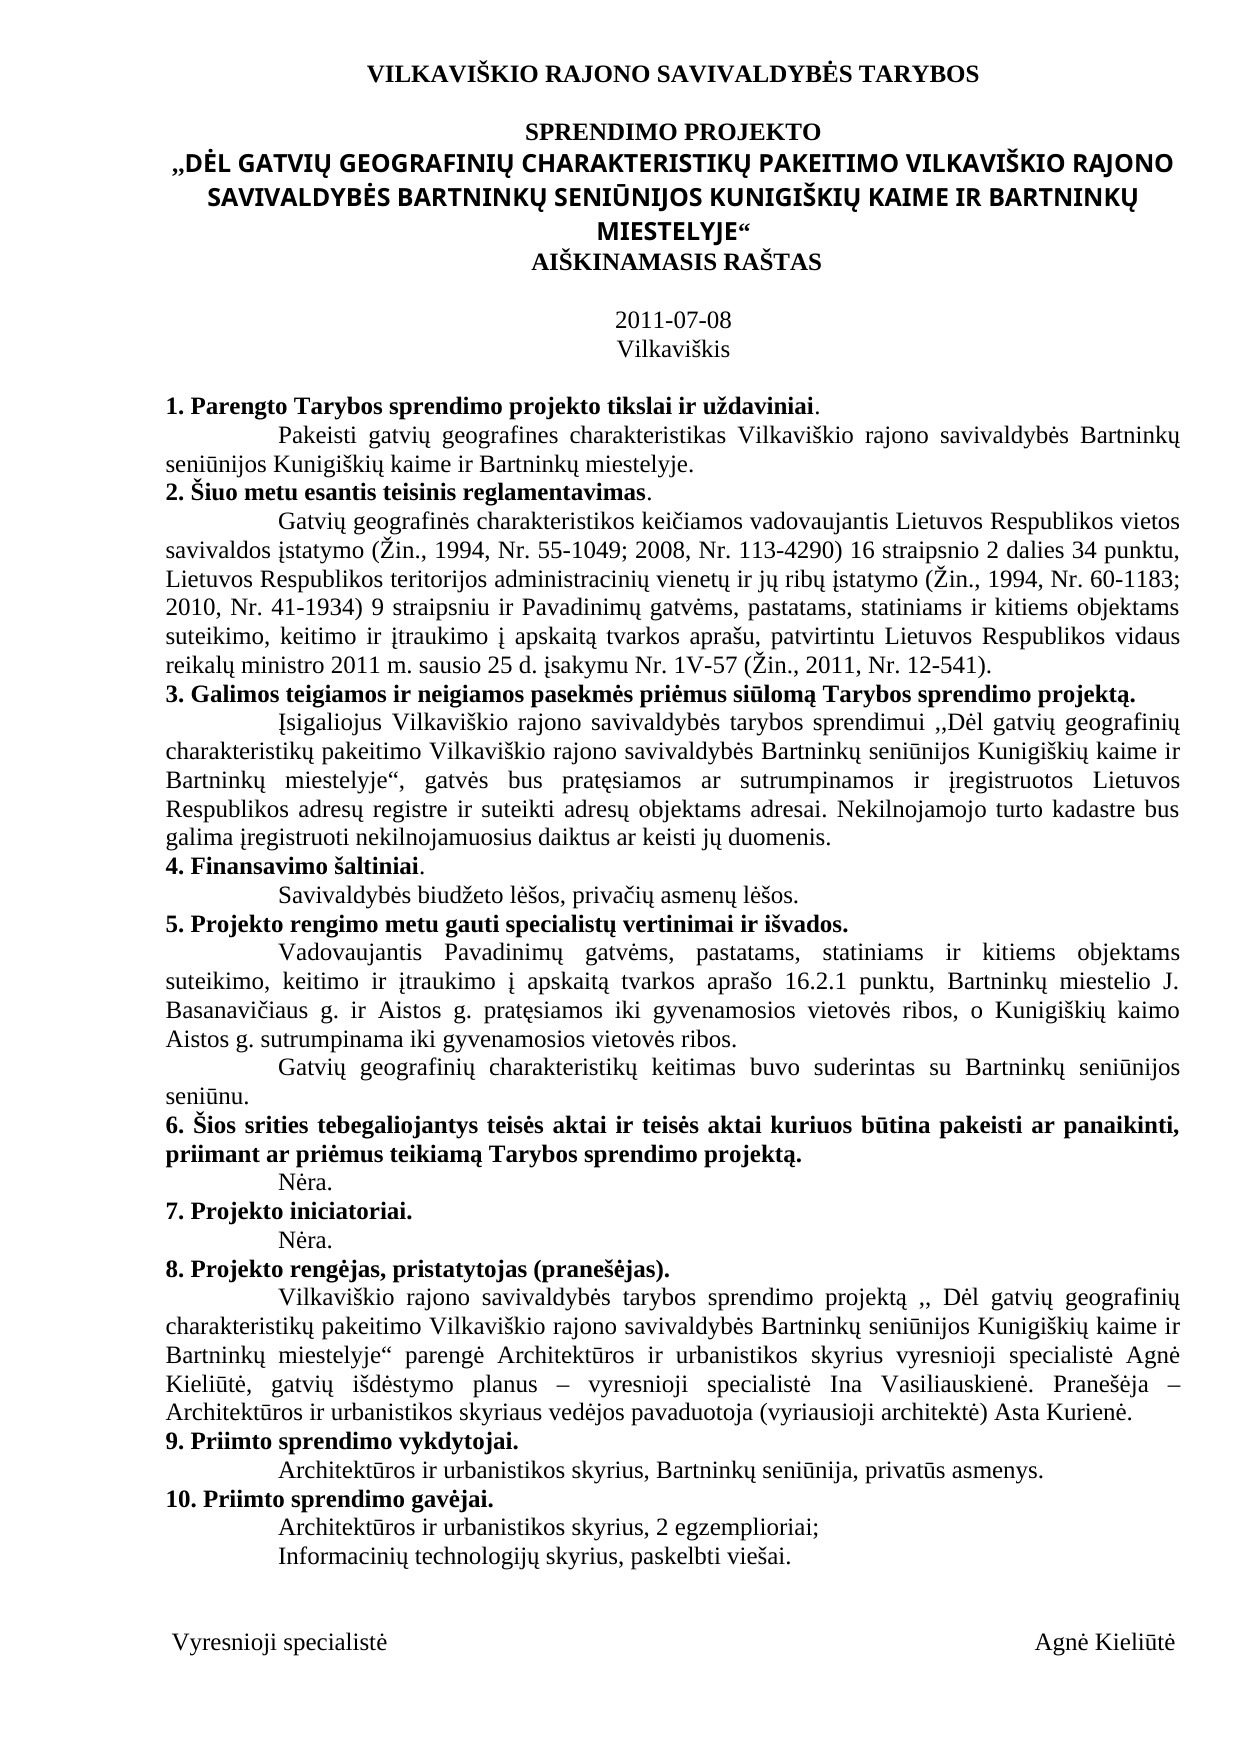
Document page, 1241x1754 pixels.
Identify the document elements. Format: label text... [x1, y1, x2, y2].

text VILKAVIŠKIO RAJONO SAVIVALDYBĖS TARYBOS [165, 59, 1181, 88]
text Informacinių technologijų skyrius, paskelbti viešai. [165, 1541, 1181, 1570]
table_header Vyresnioji specialistė [160, 1628, 673, 1656]
text Nėra. [165, 1225, 1181, 1254]
text 9. Priimto sprendimo vykdytojai. [165, 1426, 1181, 1455]
text Architektūros ir urbanistikos skyrius, Bartninkų seniūnija, privatūs asmenys. [165, 1455, 1181, 1484]
text 6. Šios srities tebegaliojantys teisės aktai ir teisės aktai kuriuos būtina pakeisti ar panaikinti, priimant ar priėmus teikiamą Tarybos sprendimo projektą. [165, 1110, 1181, 1167]
text 1. Parengto Tarybos sprendimo projekto tikslai ir uždaviniai. [165, 391, 1181, 420]
text Nėra. [165, 1167, 1181, 1196]
text Architektūros ir urbanistikos skyrius, 2 egzemplioriai; [165, 1512, 1181, 1541]
text Gatvių geografinės charakteristikos keičiamos vadovaujantis Lietuvos Respublikos vietos savivaldos įstatymo (Žin., 1994, Nr. 55-1049; 2008, Nr. 113-4290) 16 straipsnio 2 dalies 34 punktu, Lietuvos Respublikos teritorijos administracinių vienetų ir jų ribų įstatymo (Žin., 1994, Nr. 60-1183; 2010, Nr. 41-1934) 9 straipsniu ir Pavadinimų gatvėms, pastatams, statiniams ir kitiems objektams suteikimo, keitimo ir įtraukimo į apskaitą tvarkos aprašu, patvirtintu Lietuvos Respublikos vidaus reikalų ministro 2011 m. sausio 25 d. įsakymu Nr. 1V-57 (Žin., 2011, Nr. 12-541). [165, 506, 1181, 679]
table_header Agnė Kieliūtė [673, 1628, 1186, 1656]
text Vilkaviškio rajono savivaldybės tarybos sprendimo projektą ,, Dėl gatvių geografinių charakteristikų pakeitimo Vilkaviškio rajono savivaldybės Bartninkų seniūnijos Kunigiškių kaime ir Bartninkų miestelyje“ parengė Architektūros ir urbanistikos skyrius vyresnioji specialistė Agnė Kieliūtė, gatvių išdėstymo planus – vyresnioji specialistė Ina Vasiliauskienė. Pranešėja – Architektūros ir urbanistikos skyriaus vedėjos pavaduotoja (vyriausioji architektė) Asta Kurienė. [165, 1282, 1181, 1426]
text 4. Finansavimo šaltiniai. [165, 851, 1181, 880]
text ,,DĖL gatvių geografinių charakteristikų pakeitimo VILKAVIŠKIO RAJONO SAVIVALDYBĖS Bartninkų SENIŪNIJOS Kunigiškių kaime ir bartninkų miestelyje“ [165, 145, 1181, 247]
text 5. Projekto rengimo metu gauti specialistų vertinimai ir išvados. [165, 909, 1181, 937]
text Gatvių geografinių charakteristikų keitimas buvo suderintas su Bartninkų seniūnijos seniūnu. [165, 1052, 1181, 1110]
text 10. Priimto sprendimo gavėjai. [165, 1484, 1181, 1512]
text 8. Projekto rengėjas, pristatytojas (pranešėjas). [165, 1254, 1181, 1282]
text AIŠKINAMASIS RAŠTAS [165, 247, 1181, 276]
text Savivaldybės biudžeto lėšos, privačių asmenų lėšos. [165, 880, 1181, 909]
text Vadovaujantis Pavadinimų gatvėms, pastatams, statiniams ir kitiems objektams suteikimo, keitimo ir įtraukimo į apskaitą tvarkos aprašo 16.2.1 punktu, Bartninkų miestelio J. Basanavičiaus g. ir Aistos g. pratęsiamos iki gyvenamosios vietovės ribos, o Kunigiškių kaimo Aistos g. sutrumpinama iki gyvenamosios vietovės ribos. [165, 937, 1181, 1052]
text SPRENDIMO PROJEKTO [165, 117, 1181, 145]
text 7. Projekto iniciatoriai. [165, 1196, 1181, 1225]
text 2011-07-08 Vilkaviškis [165, 305, 1181, 362]
text Pakeisti gatvių geografines charakteristikas Vilkaviškio rajono savivaldybės Bartninkų seniūnijos Kunigiškių kaime ir Bartninkų miestelyje. [165, 420, 1181, 477]
text Įsigaliojus Vilkaviškio rajono savivaldybės tarybos sprendimui ,,Dėl gatvių geografinių charakteristikų pakeitimo Vilkaviškio rajono savivaldybės Bartninkų seniūnijos Kunigiškių kaime ir Bartninkų miestelyje“, gatvės bus pratęsiamos ar sutrumpinamos ir įregistruotos Lietuvos Respublikos adresų registre ir suteikti adresų objektams adresai. Nekilnojamojo turto kadastre bus galima įregistruoti nekilnojamuosius daiktus ar keisti jų duomenis. [165, 707, 1181, 851]
text 2. Šiuo metu esantis teisinis reglamentavimas. [165, 477, 1181, 506]
text 3. Galimos teigiamos ir neigiamos pasekmės priėmus siūlomą Tarybos sprendimo projektą. [165, 679, 1181, 707]
